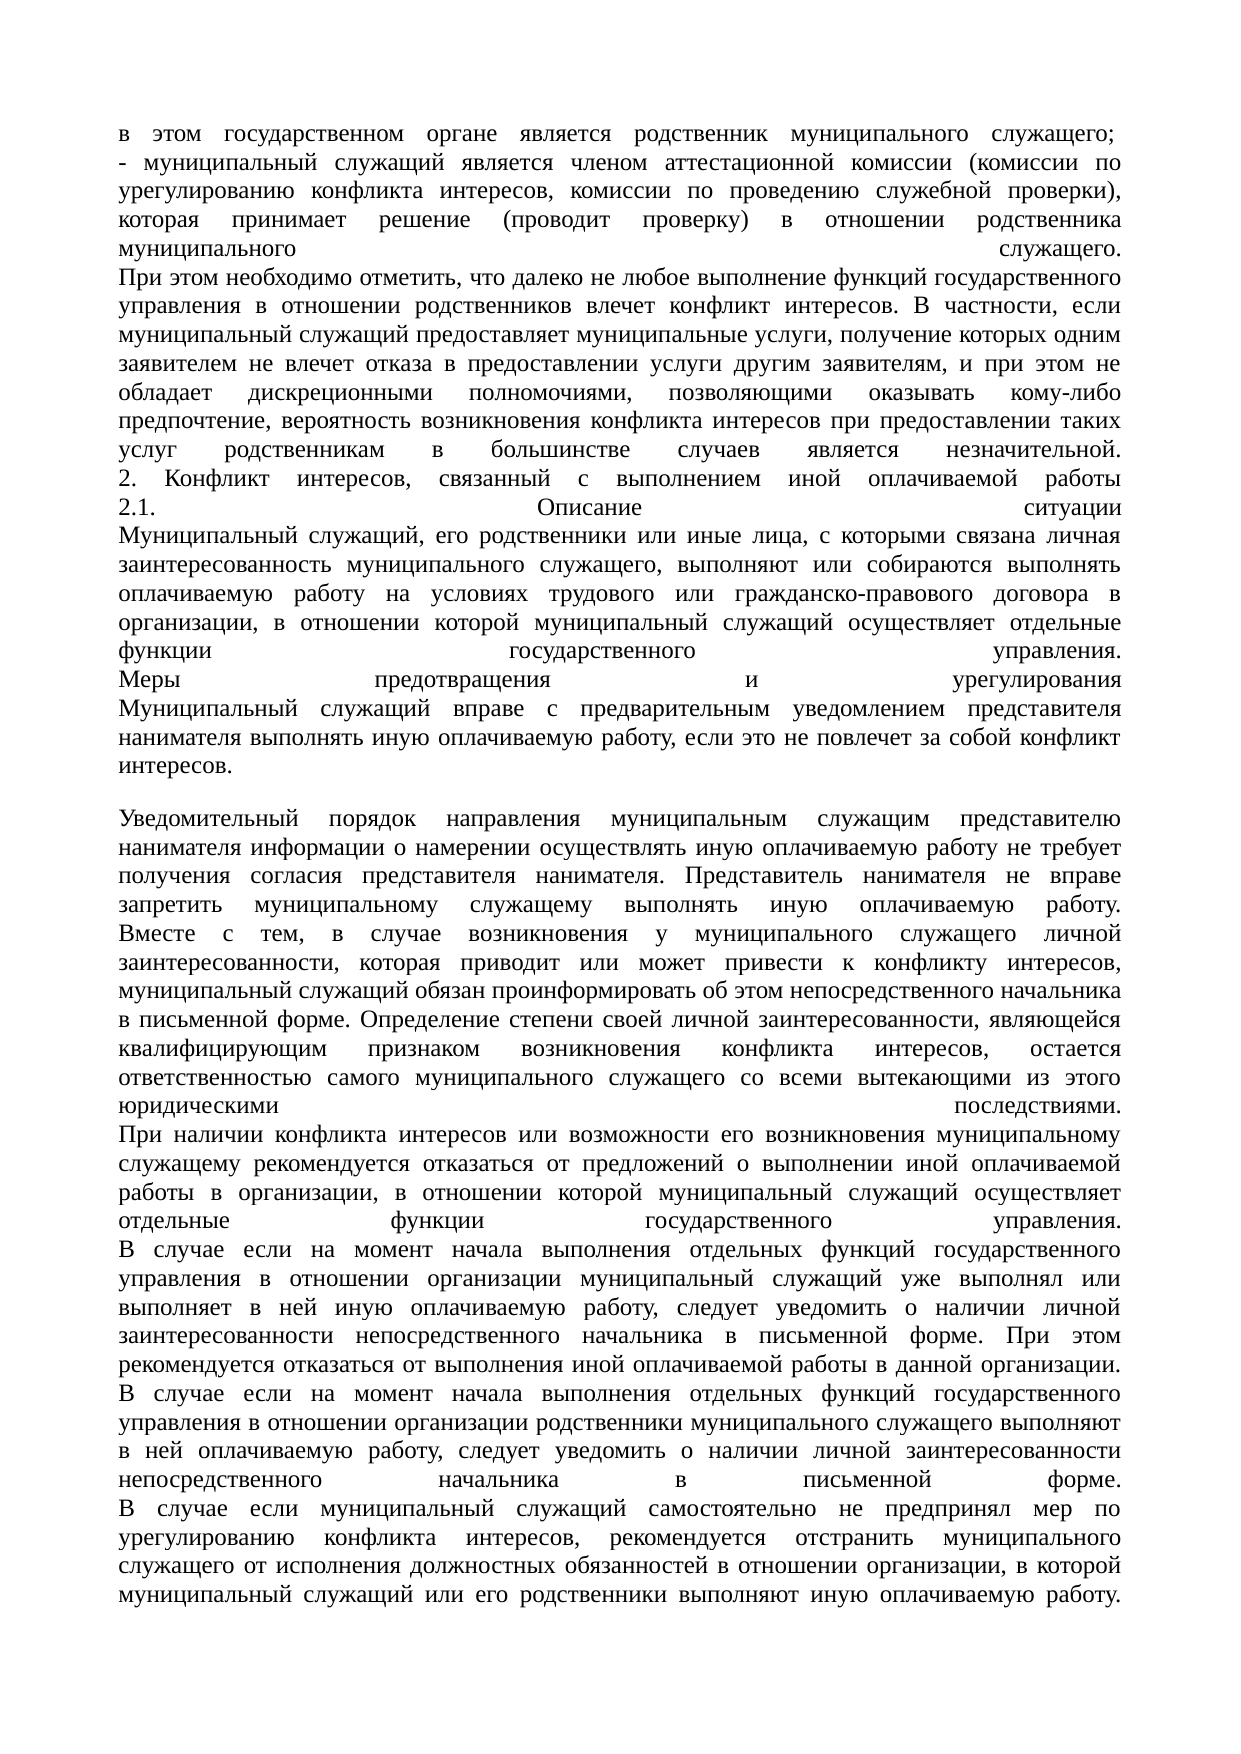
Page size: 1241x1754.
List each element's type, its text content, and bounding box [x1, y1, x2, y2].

text Уведомительный порядок направления муниципальным служащим представителю нанимателя информации о намерении осуществлять иную оплачиваемую работу не требует получения согласия представителя нанимателя. Представитель нанимателя не вправе запретить муниципальному служащему выполнять иную оплачиваемую работу. Вместе с тем, в случае возникновения у муниципального служащего личной заинтересованности, которая приводит или может привести к конфликту интересов, муниципальный служащий обязан проинформировать об этом непосредственного начальника в письменной форме. Определение степени своей личной заинтересованности, являющейся квалифицирующим признаком возникновения конфликта интересов, остается ответственностью самого муниципального служащего со всеми вытекающими из этого юридическими последствиями. При наличии конфликта интересов или возможности его возникновения муниципальному служащему рекомендуется отказаться от предложений о выполнении иной оплачиваемой работы в организации, в отношении которой муниципальный служащий осуществляет отдельные функции государственного управления. В случае если на момент начала выполнения отдельных функций государственного управления в отношении организации муниципальный служащий уже выполнял или выполняет в ней иную оплачиваемую работу, следует уведомить о наличии личной заинтересованности непосредственного начальника в письменной форме. При этом рекомендуется отказаться от выполнения иной оплачиваемой работы в данной организации. В случае если на момент начала выполнения отдельных функций государственного управления в отношении организации родственники муниципального служащего выполняют в ней оплачиваемую работу, следует уведомить о наличии личной заинтересованности непосредственного начальника в письменной форме. В случае если муниципальный служащий самостоятельно не предпринял мер по урегулированию конфликта интересов, рекомендуется отстранить муниципального служащего от исполнения должностных обязанностей в отношении организации, в которой муниципальный служащий или его родственники выполняют иную оплачиваемую работу. [118, 803, 1122, 1608]
text в этом государственном органе является родственник муниципального служащего; - муниципальный служащий является членом аттестационной комиссии (комиссии по урегулированию конфликта интересов, комиссии по проведению служебной проверки), которая принимает решение (проводит проверку) в отношении родственника муниципального служащего. При этом необходимо отметить, что далеко не любое выполнение функций государственного управления в отношении родственников влечет конфликт интересов. В частности, если муниципальный служащий предоставляет муниципальные услуги, получение которых одним заявителем не влечет отказа в предоставлении услуги другим заявителям, и при этом не обладает дискреционными полномочиями, позволяющими оказывать кому-либо предпочтение, вероятность возникновения конфликта интересов при предоставлении таких услуг родственникам в большинстве случаев является незначительной. 2. Конфликт интересов, связанный с выполнением иной оплачиваемой работы 2.1. Описание ситуации Муниципальный служащий, его родственники или иные лица, с которыми связана личная заинтересованность муниципального служащего, выполняют или собираются выполнять оплачиваемую работу на условиях трудового или гражданско-правового договора в организации, в отношении которой муниципальный служащий осуществляет отдельные функции государственного управления. Меры предотвращения и урегулирования Муниципальный служащий вправе с предварительным уведомлением представителя нанимателя выполнять иную оплачиваемую работу, если это не повлечет за собой конфликт интересов. [118, 118, 1122, 779]
